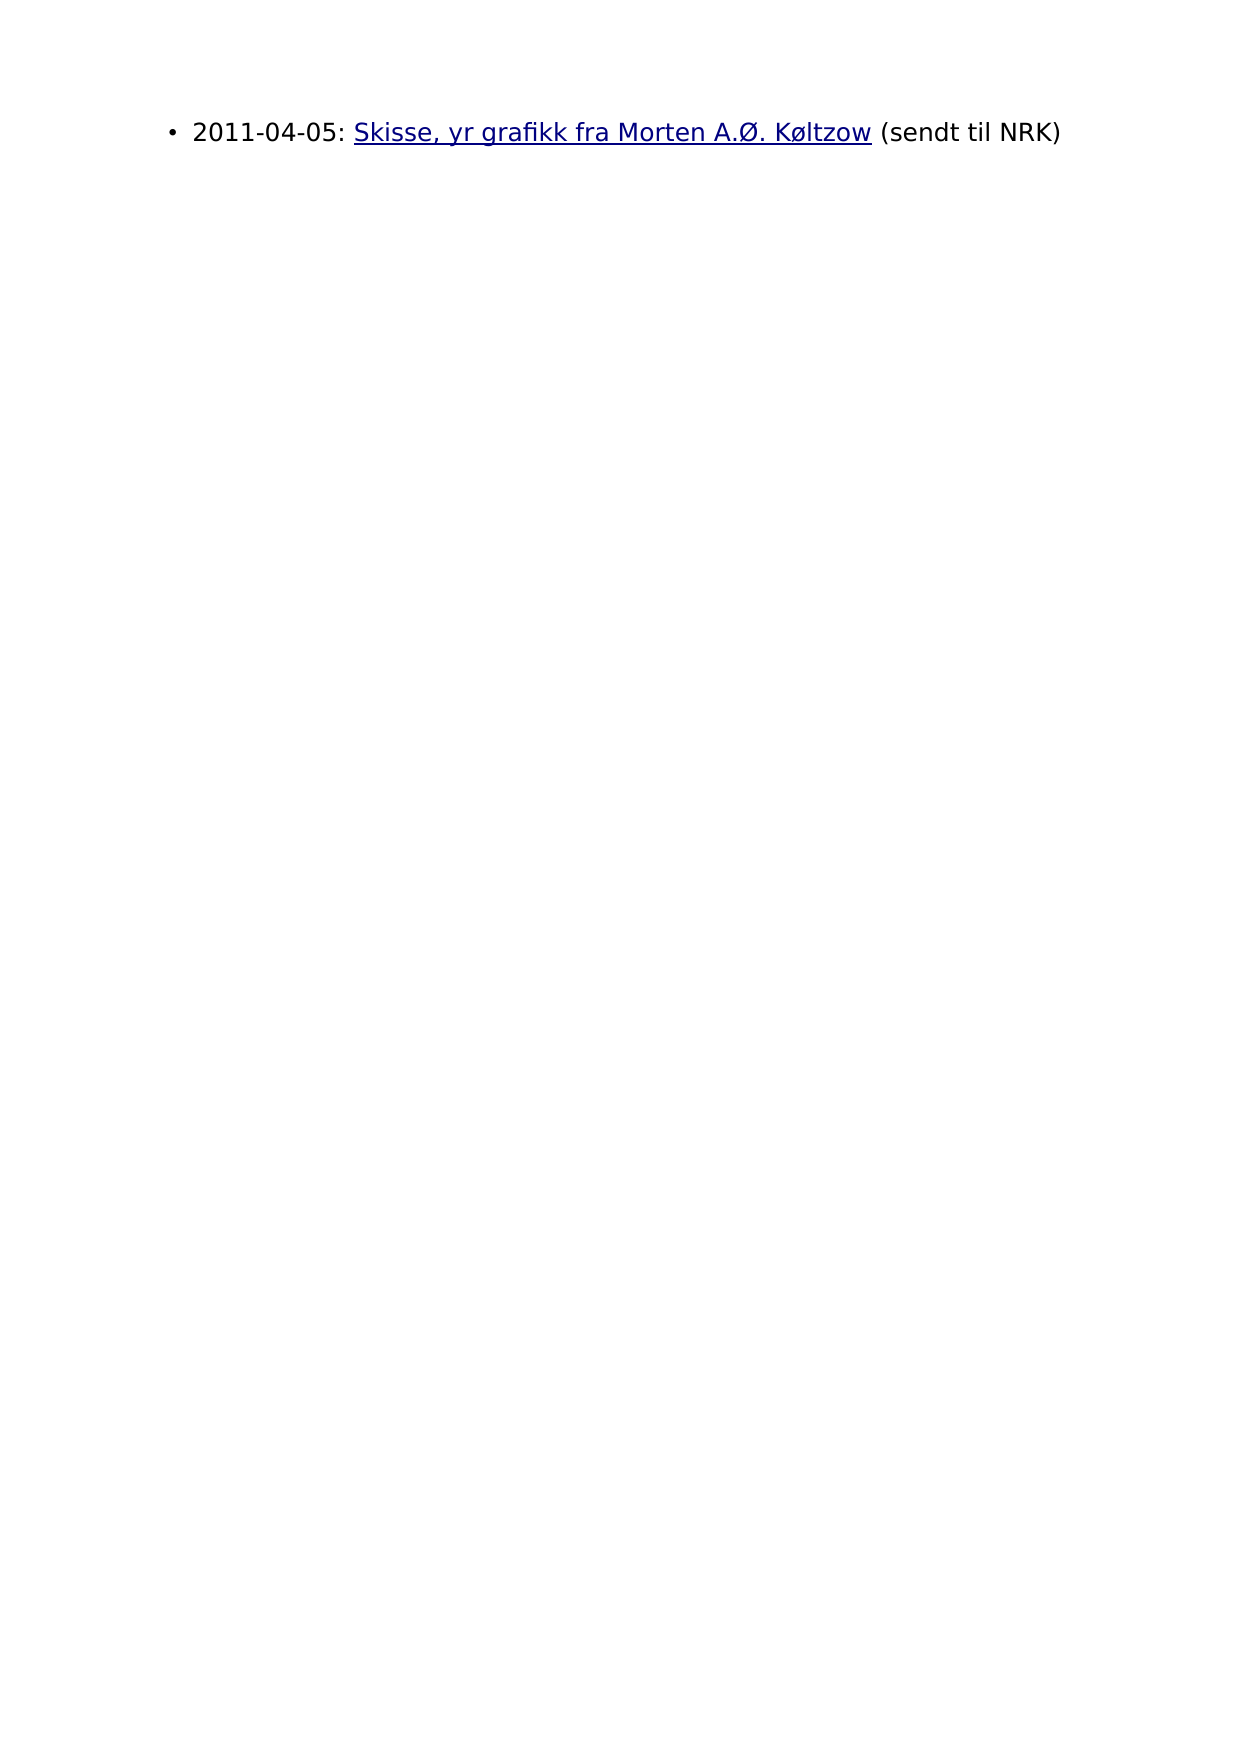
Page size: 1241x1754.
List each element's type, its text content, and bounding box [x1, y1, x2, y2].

list 2011-04-05: Skisse, yr grafikk fra Morten A.Ø. Køltzow (sendt til NRK) [177, 118, 1122, 147]
